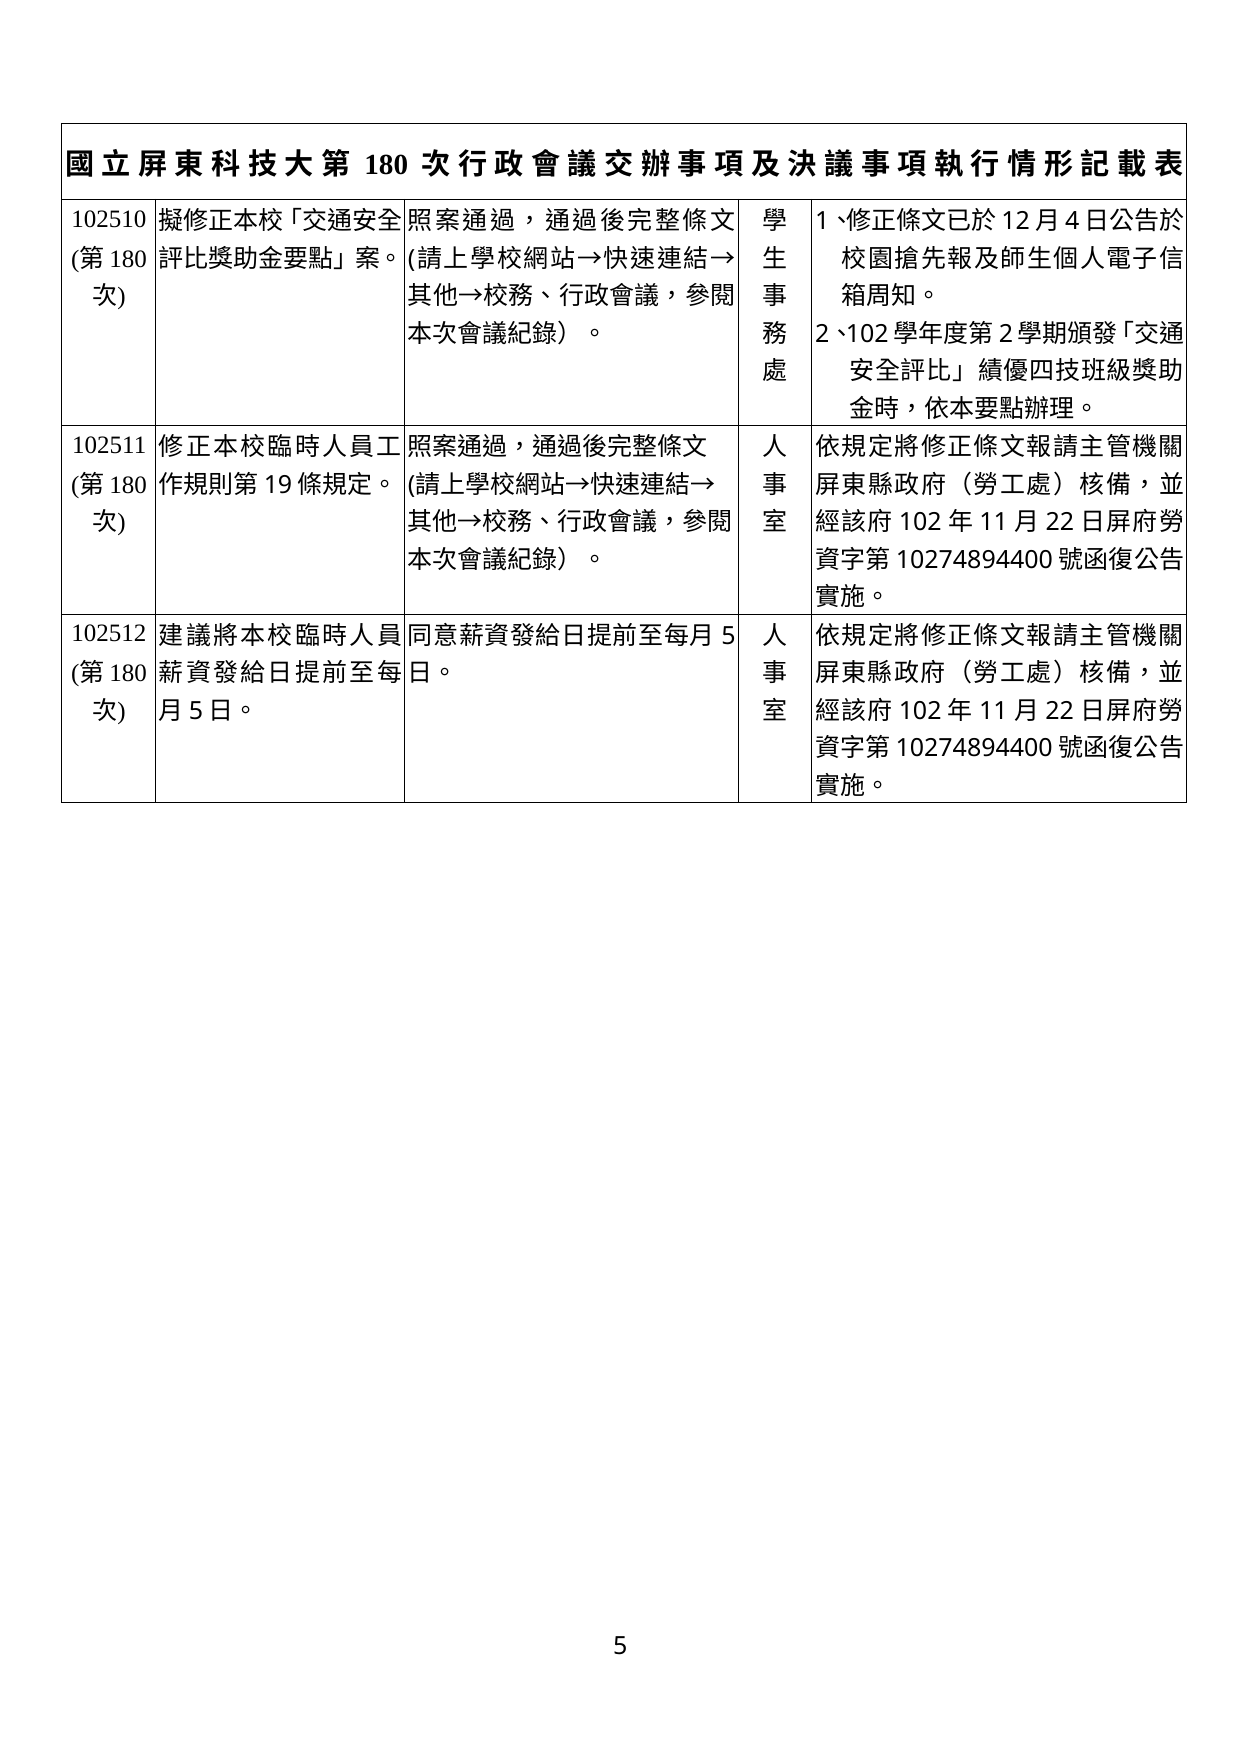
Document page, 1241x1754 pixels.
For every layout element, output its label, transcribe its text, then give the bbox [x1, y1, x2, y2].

table_header 國立屏東科技大第180次行政會議交辦事項及決議事項執行情形記載表 [62, 124, 1186, 199]
table_cell 擬修正本校「交通安全評比獎助金要點」案。 [156, 200, 404, 425]
table_cell 依規定將修正條文報請主管機關屏東縣政府（勞工處）核備，並經該府102年11月22日屏府勞資字第10274894400號函復公告實施。 [812, 426, 1186, 613]
table_cell 102510 (第180次) [62, 200, 155, 425]
table_cell 同意薪資發給日提前至每月5日。 [405, 615, 738, 802]
table_cell 照案通過，通過後完整條文(請上學校網站→快速連結→其他→校務、行政會議，參閱本次會議紀錄）。 [405, 426, 738, 613]
table_cell 依規定將修正條文報請主管機關屏東縣政府（勞工處）核備，並經該府102年11月22日屏府勞資字第10274894400號函復公告實施。 [812, 615, 1186, 802]
table_cell 人 事 室 [739, 426, 811, 613]
table_cell 1、修正條文已於12月4日公告於校園搶先報及師生個人電子信箱周知。 2、102學年度第2學期頒發「交通安全評比」績優四技班級獎助金時，依本要點辦理。 [812, 200, 1186, 425]
table_cell 照案通過，通過後完整條文(請上學校網站→快速連結→其他→校務、行政會議，參閱本次會議紀錄）。 [405, 200, 738, 425]
table_cell 修正本校臨時人員工作規則第19條規定。 [156, 426, 404, 613]
table_cell 人 事 室 [739, 615, 811, 802]
table_cell 建議將本校臨時人員薪資發給日提前至每月5日。 [156, 615, 404, 802]
table_cell 102511 (第180次) [62, 426, 155, 613]
table_cell 102512 (第180次) [62, 615, 155, 802]
table_cell 學 生 事 務 處 [739, 200, 811, 425]
